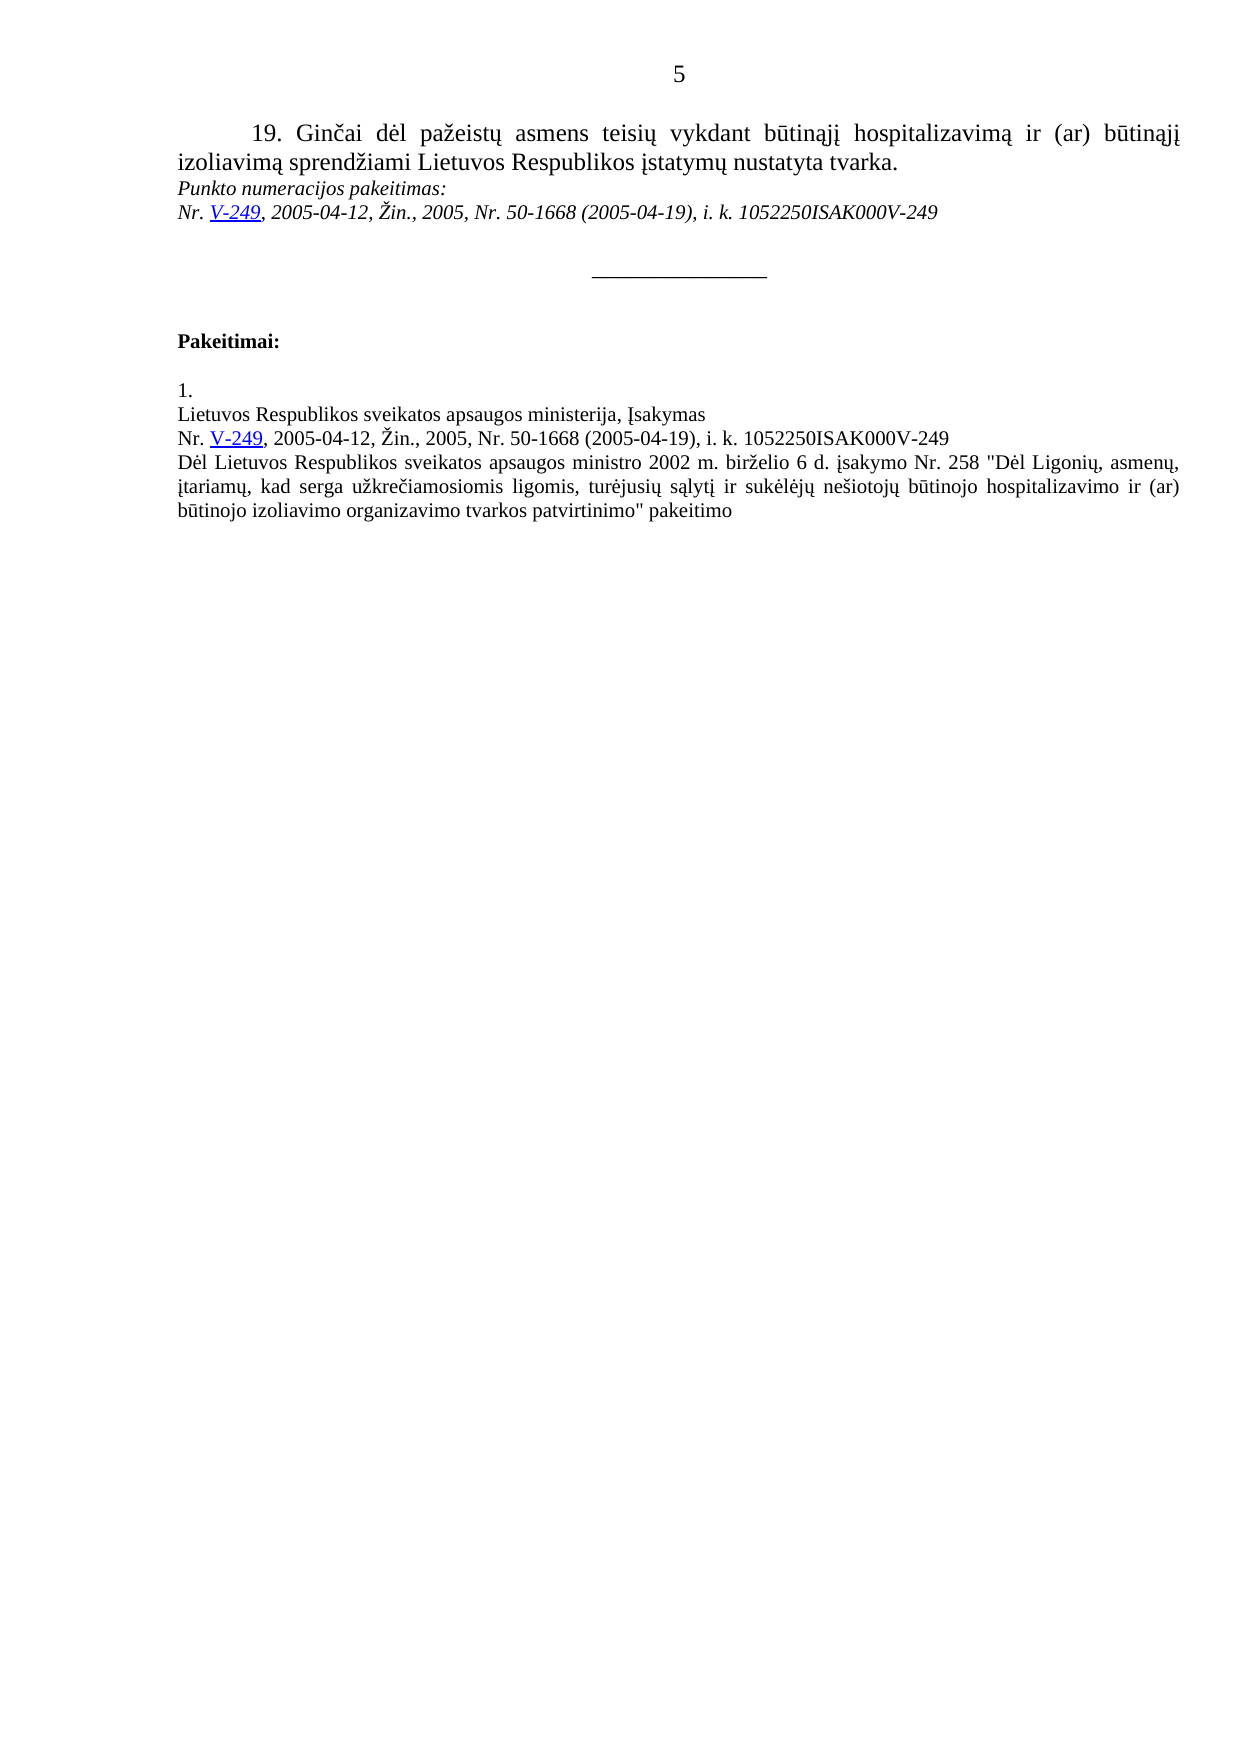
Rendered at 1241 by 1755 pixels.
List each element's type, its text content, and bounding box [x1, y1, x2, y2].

text Dėl Lietuvos Respublikos sveikatos apsaugos ministro 2002 m. birželio 6 d. įsakymo Nr. 258 "Dėl Ligonių, asmenų, įtariamų, kad serga užkrečiamosiomis ligomis, turėjusių sąlytį ir sukėlėjų nešiotojų būtinojo hospitalizavimo ir (ar) būtinojo izoliavimo organizavimo tvarkos patvirtinimo" pakeitimo [177, 450, 1181, 522]
text Lietuvos Respublikos sveikatos apsaugos ministerija, Įsakymas [177, 402, 1181, 426]
text 1. [177, 377, 1181, 402]
text Nr. V-249, 2005-04-12, Žin., 2005, Nr. 50-1668 (2005-04-19), i. k. 1052250ISAK000V-249 [177, 200, 1181, 224]
text 19. Ginčai dėl pažeistų asmens teisių vykdant būtinąjį hospitalizavimą ir (ar) būtinąjį izoliavimą sprendžiami Lietuvos Respublikos įstatymų nustatyta tvarka. [177, 118, 1181, 176]
text ______________ [177, 252, 1181, 281]
text Nr. V-249, 2005-04-12, Žin., 2005, Nr. 50-1668 (2005-04-19), i. k. 1052250ISAK000V-249 [177, 426, 1181, 450]
text Pakeitimai: [177, 329, 1181, 353]
text Punkto numeracijos pakeitimas: [177, 176, 1181, 200]
